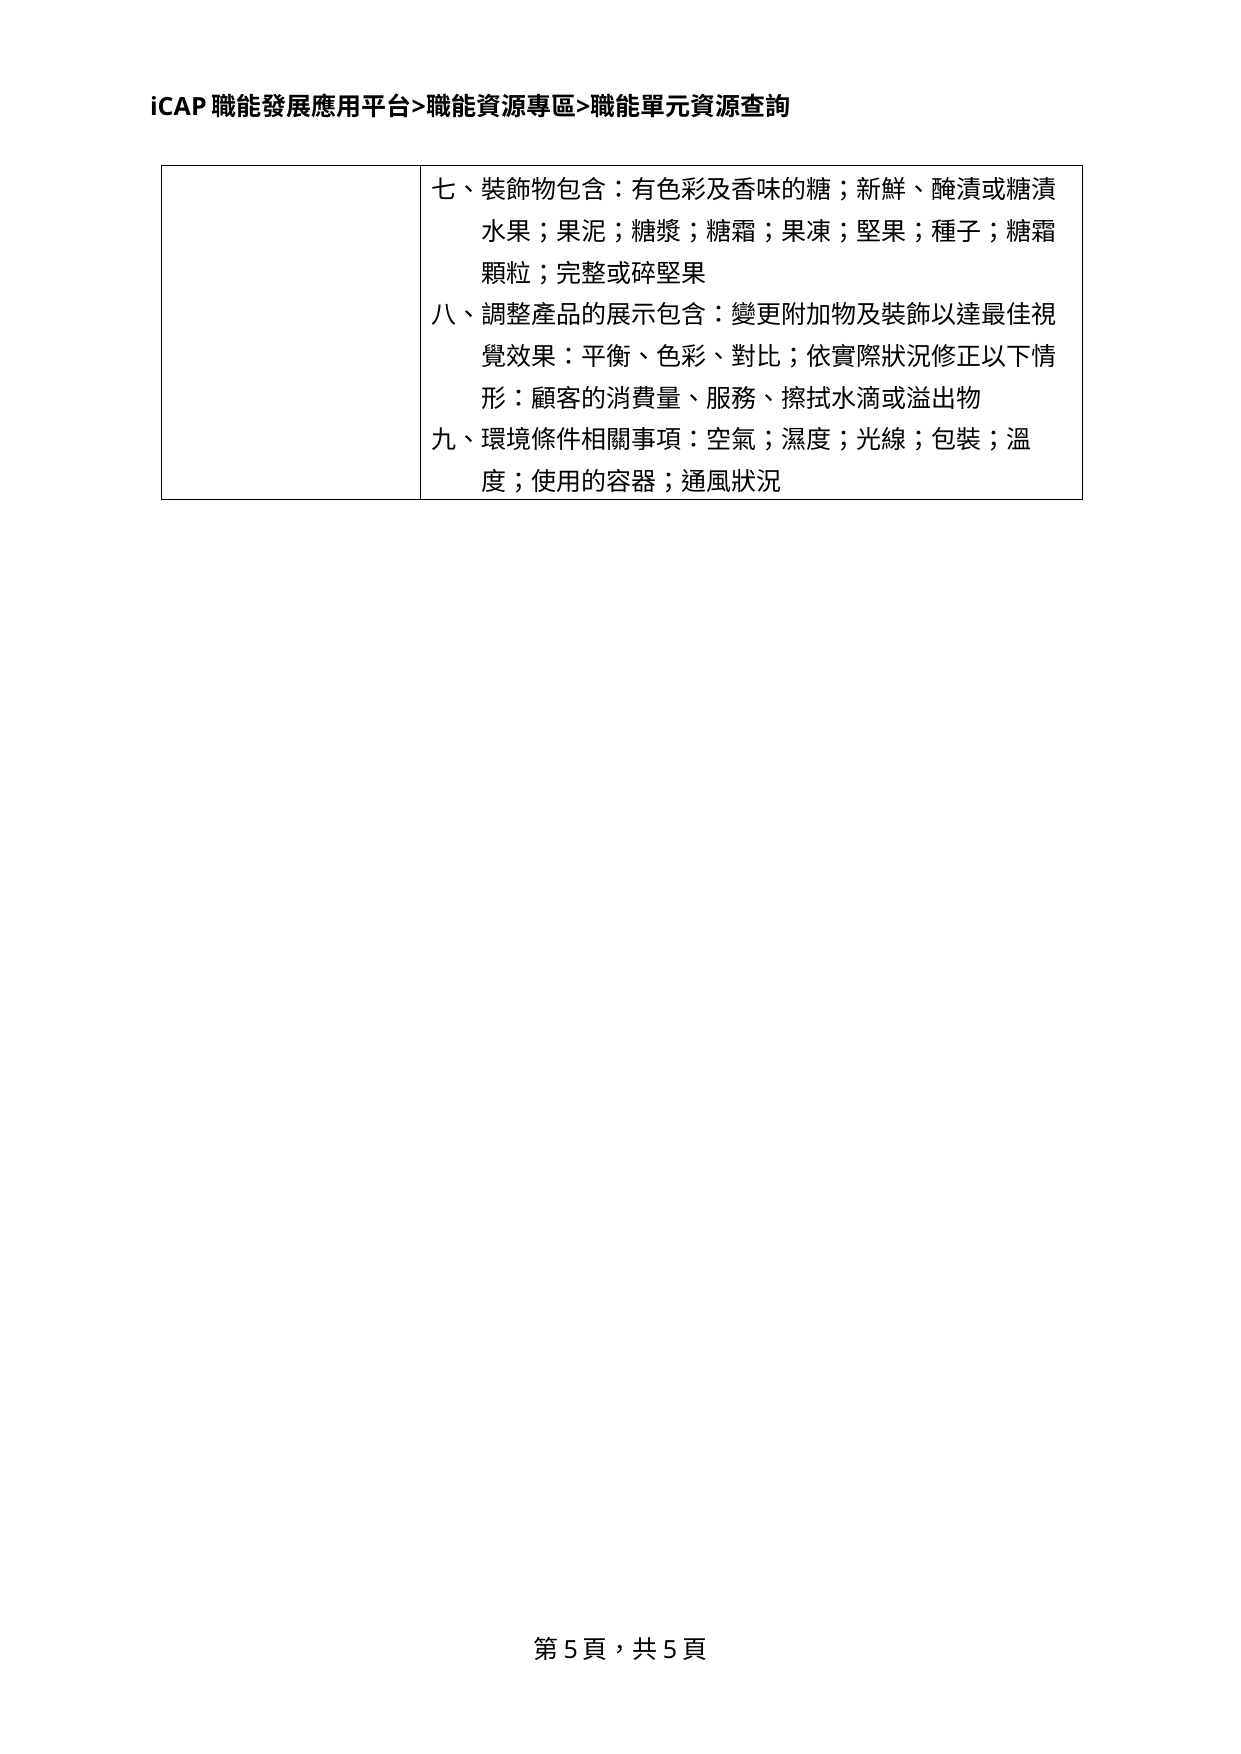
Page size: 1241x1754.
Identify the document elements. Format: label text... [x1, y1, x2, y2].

table_cell [162, 166, 420, 499]
table_cell 食品生產需求包含：期限；食品分配的控制；製作的數量；特殊顧客的要求；特殊飲食要求；標準食譜 設備包含：烘焙紙；打蛋器；盆式細切機；砧板；商業用攪拌器及配件；切割器；刨刀；刀具，包含鋸齒狀蛋糕刀；各種尺寸杓子；大理石平台；測量器：公制校準量杯；模具、模型、切割器；烤箱；糕點切割器及模型；擠花袋及配件；發酵箱；各種平底鍋及製作各種尺寸產品的深鍋；夾子及抹刀；磅秤；器皿；整套不鏽鋼盆；刮刀；湯匙：木匙、金屬大漏勺；貯藏容器及托盤；攪拌器；冷卻架 酵母麵糰可製成：基本麵包及圓形麵包；酵母發酵糕點 酵母產品包含：甜及鹹口味：麵包、麵包捲、圓形麵包；麵包及小圓麵包包含：法國麵包、有餡奶油麵包、麵包捲、早餐麵包、小餐包、十字麵包、午餐麵包捲、特製麵包；酵母糕點包含：丹麥麵包、可頌、布里歐、德式麵包、朗姆糕、薩瓦蘭蛋糕；以下項目：源自標準或現代的食譜、源自各種文化起源 內餡包含：巧克力；奶油：牛油、鮮奶油、起司、白酒奶油；卡士達醬；杏仁奶油餅；奶油巧克力；新鮮或糖漬水果及果泥；果醬；鹹口味內餡使用：培根、起司、魚肉、火腿、肉類、家禽、蔬菜；香料；完整或碎堅果 食品品質調整包含：乾溼原料比例；口感：鹹的、辣的、甜的；溫度；質地：味覺的濃淡、清爽、含乳脂的、酥脆的、鬆脆的、含纖維的、紮實的、似棉花糖的、濕潤的、多泡沫的、濃郁的、黏滑的、滑順的、鵝絨般的 裝飾物包含：有色彩及香味的糖；新鮮、醃漬或糖漬水果；果泥；糖漿；糖霜；果凍；堅果；種子；糖霜顆粒；完整或碎堅果 調整產品的展示包含：變更附加物及裝飾以達最佳視覺效果：平衡、色彩、對比；依實際狀況修正以下情形：顧客的消費量、服務、擦拭水滴或溢出物 環境條件相關事項：空氣；濕度；光線；包裝；溫度；使用的容器；通風狀況 [421, 166, 1082, 499]
